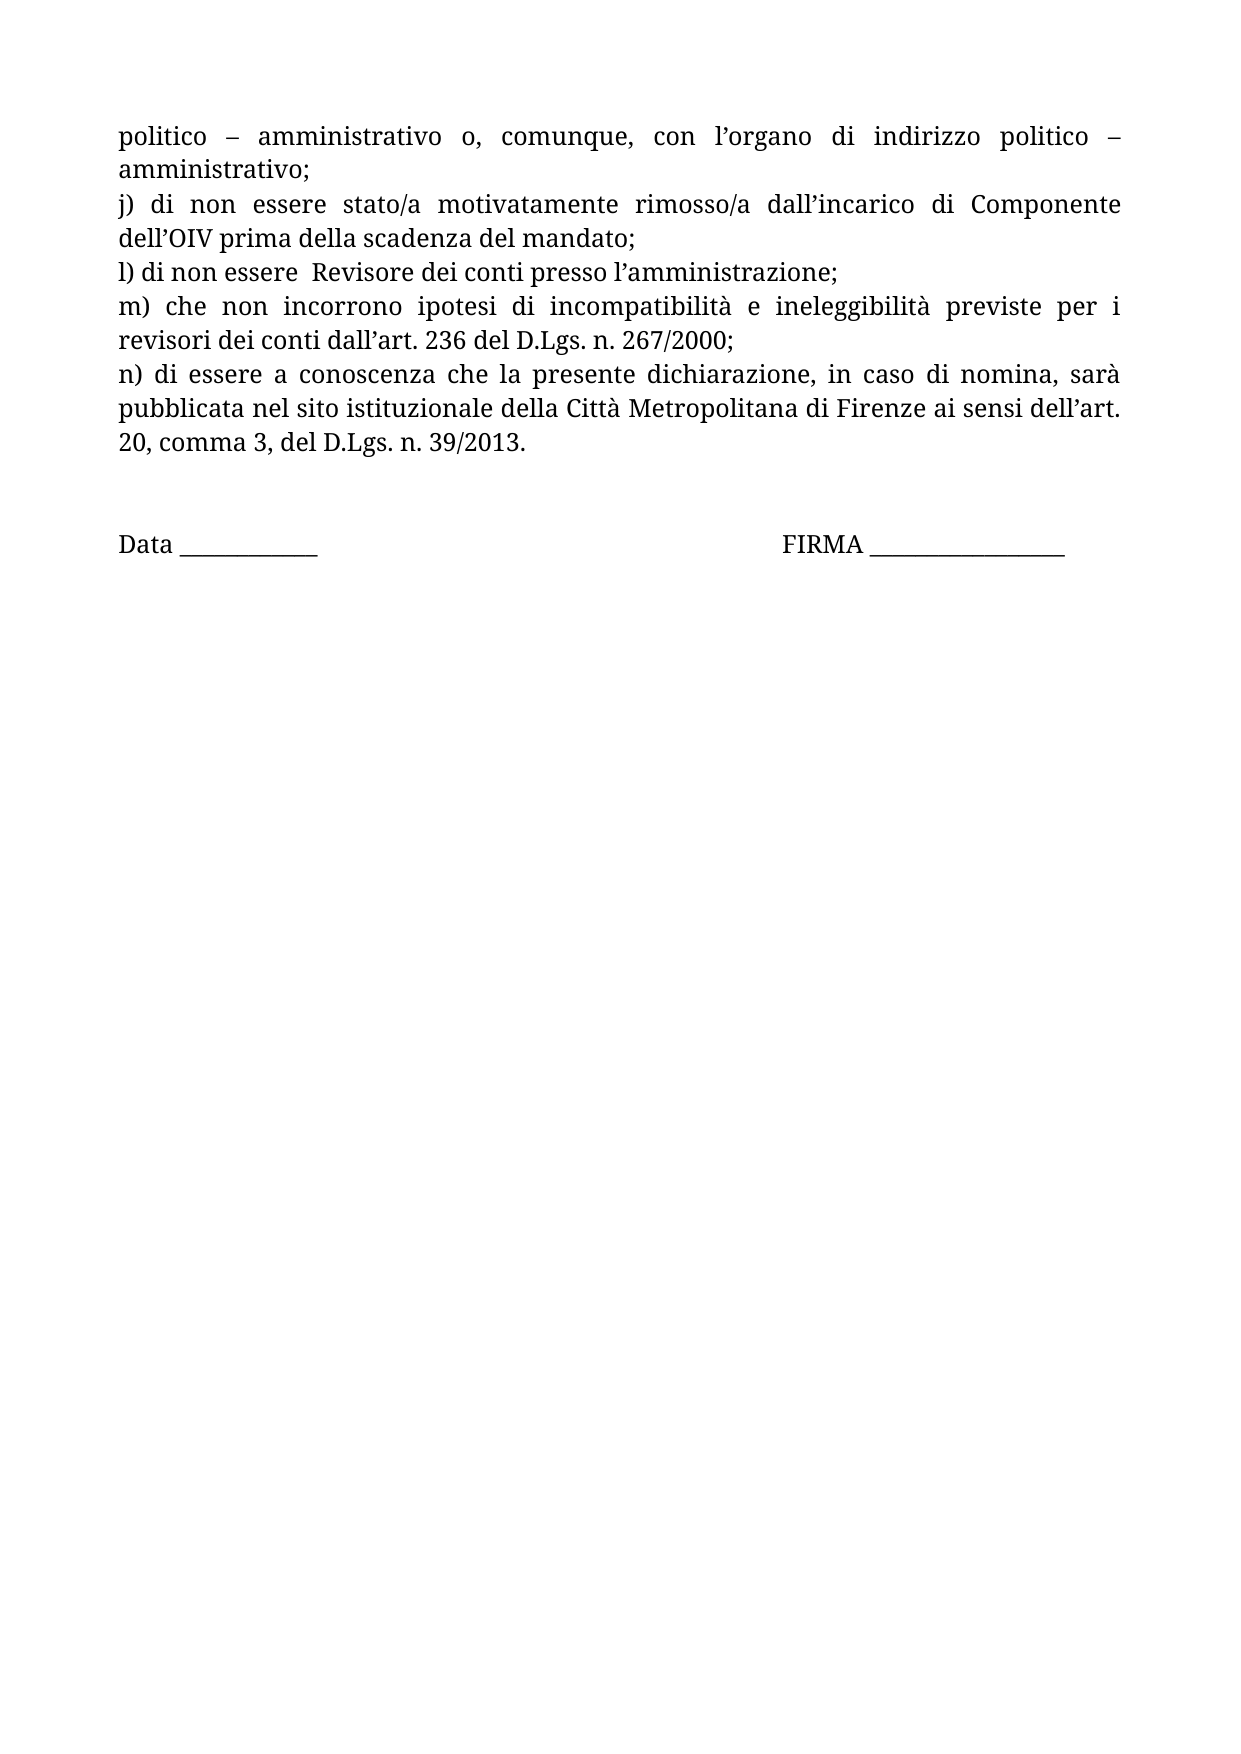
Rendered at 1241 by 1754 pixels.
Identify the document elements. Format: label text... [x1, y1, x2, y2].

text m) che non incorrono ipotesi di incompatibilità e ineleggibilità previste per i revisori dei conti dall’art. 236 del D.Lgs. n. 267/2000; [118, 288, 1122, 357]
text politico – amministrativo o, comunque, con l’organo di indirizzo politico – amministrativo; [118, 118, 1122, 186]
text j) di non essere stato/a motivatamente rimosso/a dall’incarico di Componente dell’OIV prima della scadenza del mandato; [118, 186, 1122, 254]
text n) di essere a conoscenza che la presente dichiarazione, in caso di nomina, sarà pubblicata nel sito istituzionale della Città Metropolitana di Firenze ai sensi dell’art. 20, comma 3, del D.Lgs. n. 39/2013. [118, 357, 1122, 459]
text Data ____________ FIRMA _________________ [118, 527, 1130, 561]
text l) di non essere Revisore dei conti presso l’amministrazione; [118, 254, 1122, 288]
